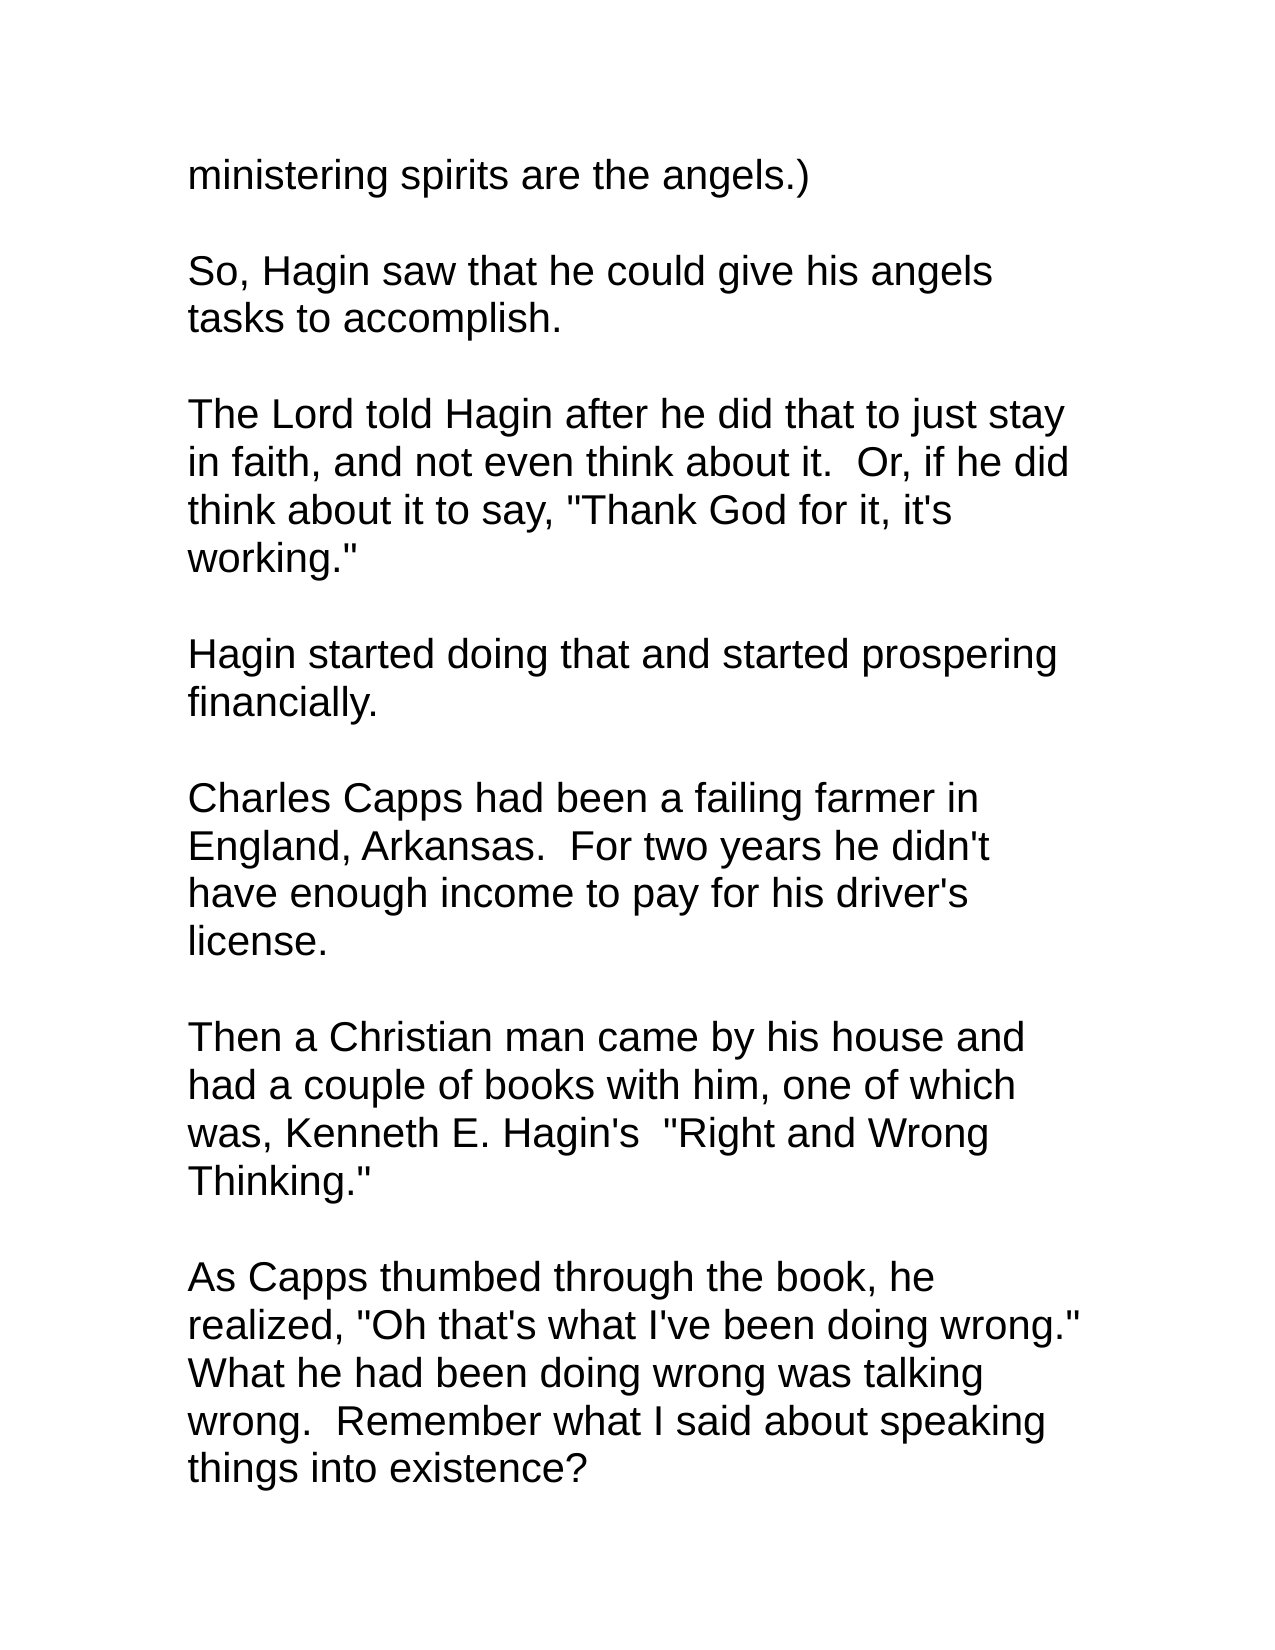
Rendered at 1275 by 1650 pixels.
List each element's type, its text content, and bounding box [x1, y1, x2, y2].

text So, Hagin saw that he could give his angels tasks to accomplish. [187, 246, 1087, 342]
text The Lord told Hagin after he did that to just stay in faith, and not even think about it. Or, if he did think about it to say, "Thank God for it, it's working." [187, 389, 1087, 581]
text As Capps thumbed through the book, he realized, "Oh that's what I've been doing wrong." What he had been doing wrong was talking wrong. Remember what I said about speaking things into existence? [187, 1252, 1087, 1492]
text ministering spirits are the angels.) [187, 150, 1087, 198]
text Then a Christian man came by his house and had a couple of books with him, one of which was, Kenneth E. Hagin's "Right and Wrong Thinking." [187, 1012, 1087, 1204]
text Charles Capps had been a failing farmer in England, Arkansas. For two years he didn't have enough income to pay for his driver's license. [187, 773, 1087, 964]
text Hagin started doing that and started prospering financially. [187, 629, 1087, 725]
